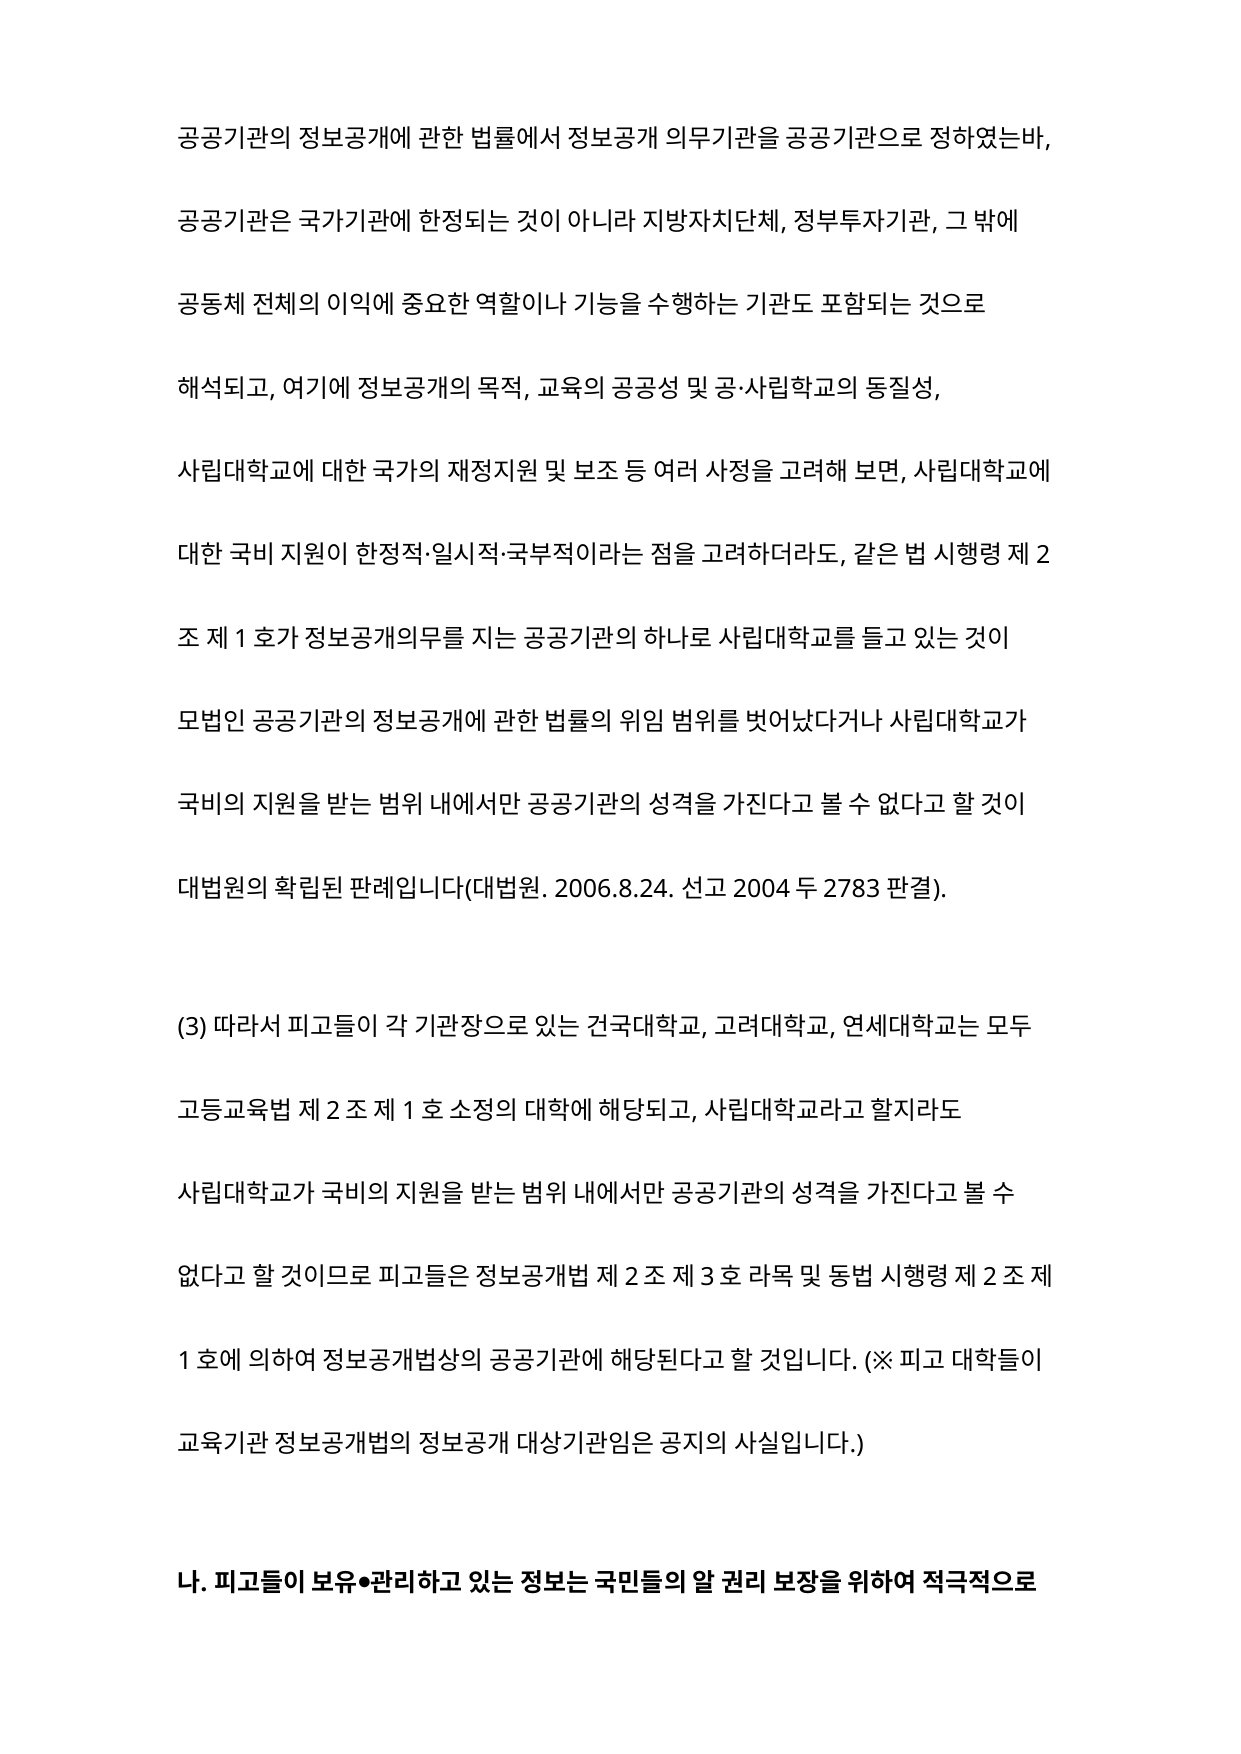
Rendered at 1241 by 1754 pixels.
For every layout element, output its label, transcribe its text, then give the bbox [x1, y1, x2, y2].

text 나. 피고들이 보유⦁관리하고 있는 정보는 국민들의 알 권리 보장을 위하여 적극적으로 [177, 1562, 1063, 1598]
text 공공기관의 정보공개에 관한 법률에서 정보공개 의무기관을 공공기관으로 정하였는바, 공공기관은 국가기관에 한정되는 것이 아니라 지방자치단체, 정부투자기관, 그 밖에 공동체 전체의 이익에 중요한 역할이나 기능을 수행하는 기관도 포함되는 것으로 해석되고, 여기에 정보공개의 목적, 교육의 공공성 및 공·사립학교의 동질성, 사립대학교에 대한 국가의 재정지원 및 보조 등 여러 사정을 고려해 보면, 사립대학교에 대한 국비 지원이 한정적·일시적·국부적이라는 점을 고려하더라도, 같은 법 시행령 제2조 제1호가 정보공개의무를 지는 공공기관의 하나로 사립대학교를 들고 있는 것이 모법인 공공기관의 정보공개에 관한 법률의 위임 범위를 벗어났다거나 사립대학교가 국비의 지원을 받는 범위 내에서만 공공기관의 성격을 가진다고 볼 수 없다고 할 것이 대법원의 확립된 판례입니다(대법원. 2006.8.24. 선고 2004두2783 판결). [177, 118, 1063, 904]
text (3) 따라서 피고들이 각 기관장으로 있는 건국대학교, 고려대학교, 연세대학교는 모두 고등교육법 제2조 제1호 소정의 대학에 해당되고, 사립대학교라고 할지라도 사립대학교가 국비의 지원을 받는 범위 내에서만 공공기관의 성격을 가진다고 볼 수 없다고 할 것이므로 피고들은 정보공개법 제2조 제3호 라목 및 동법 시행령 제2조 제1호에 의하여 정보공개법상의 공공기관에 해당된다고 할 것입니다. (※ 피고 대학들이 교육기관 정보공개법의 정보공개 대상기관임은 공지의 사실입니다.) [177, 1007, 1063, 1460]
